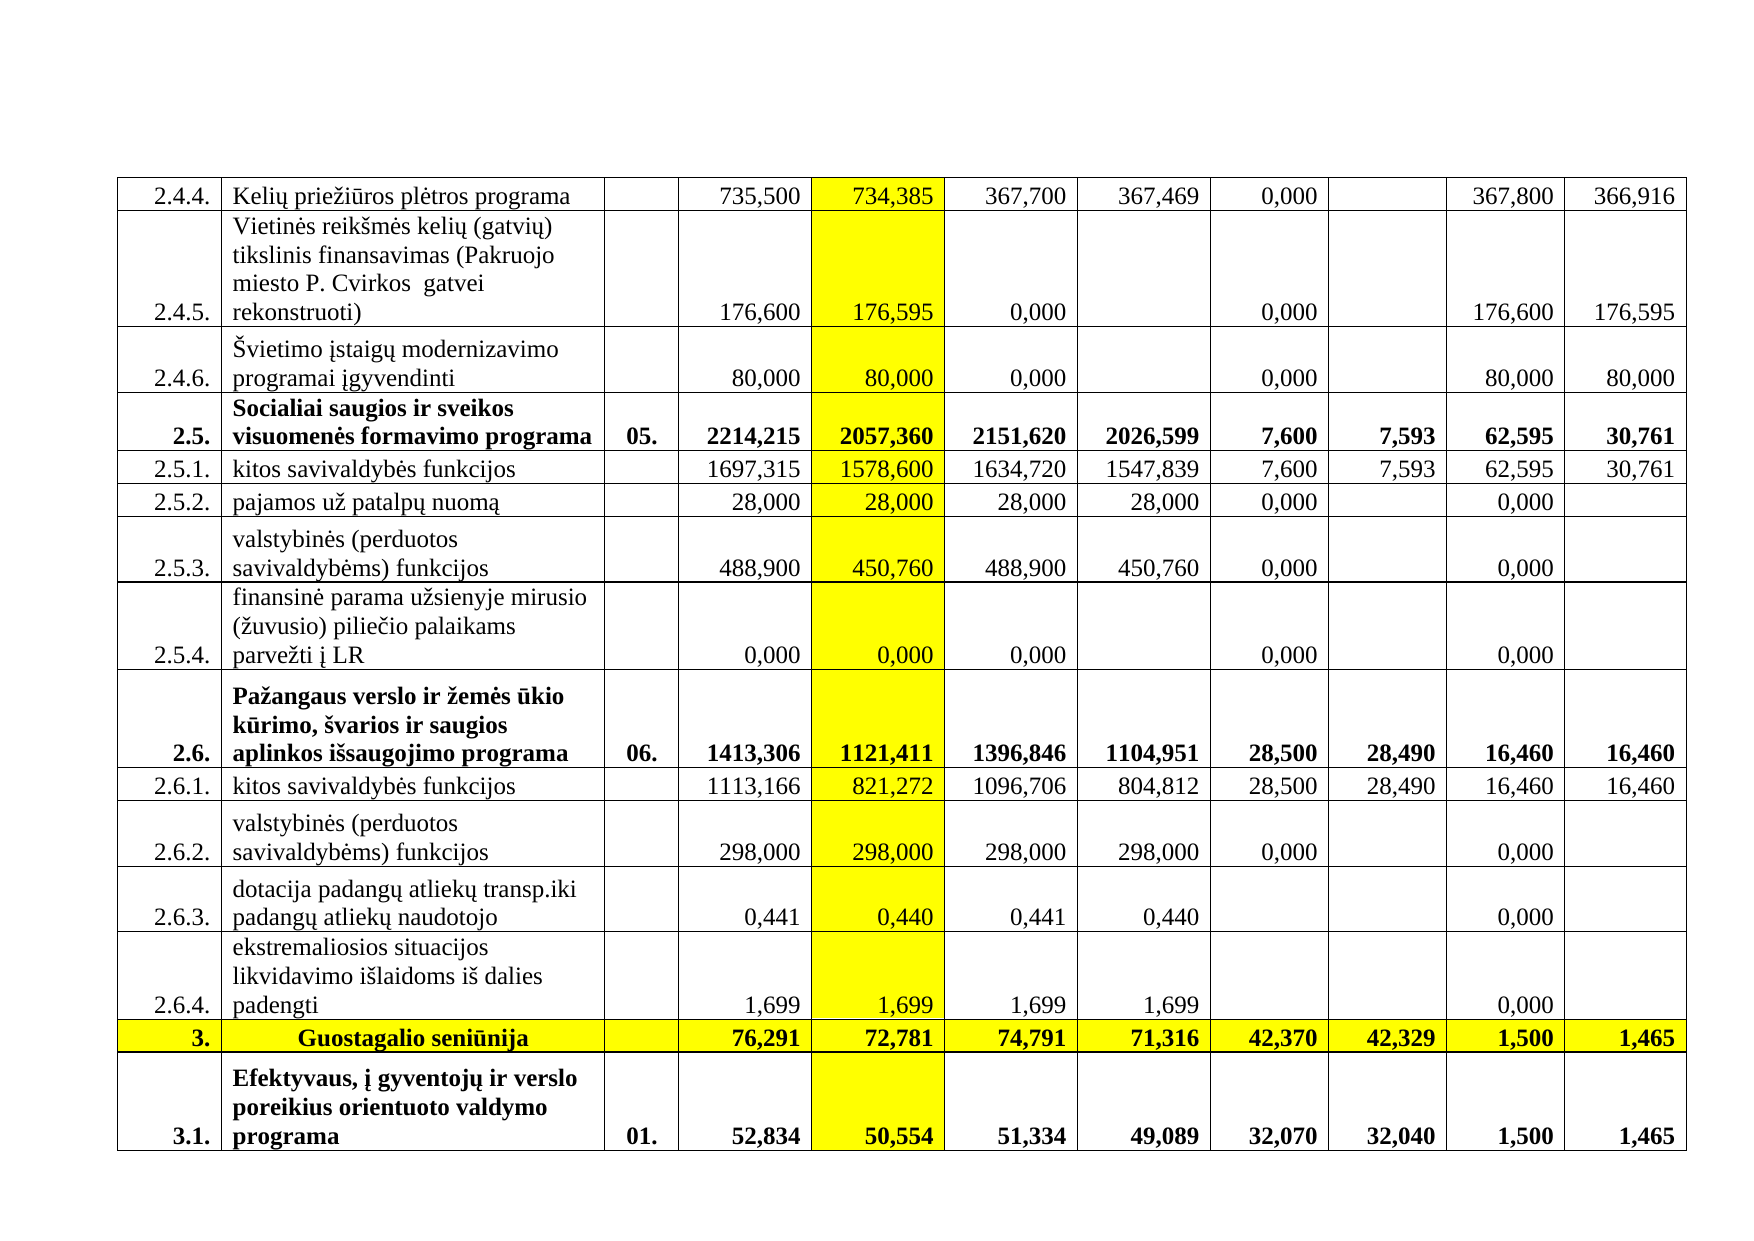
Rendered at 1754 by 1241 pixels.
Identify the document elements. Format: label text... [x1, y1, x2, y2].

table_cell 804,812 [1078, 768, 1210, 800]
table_cell 0,440 [812, 867, 944, 931]
table_cell 1,699 [679, 932, 811, 1018]
table_cell [605, 517, 678, 581]
table_cell 80,000 [679, 327, 811, 392]
table_cell 28,000 [812, 484, 944, 516]
table_cell 1096,706 [945, 768, 1077, 800]
table_cell 366,916 [1565, 178, 1686, 210]
table_cell 2.6.1. [118, 768, 221, 800]
table_cell 52,834 [679, 1053, 811, 1150]
table_cell 01. [605, 1053, 678, 1150]
table_cell 0,000 [1447, 484, 1564, 516]
table_cell 30,761 [1565, 393, 1686, 450]
table_cell 0,000 [945, 327, 1077, 392]
table_cell 30,761 [1565, 451, 1686, 483]
table_cell [1078, 327, 1210, 392]
table_cell [605, 801, 678, 866]
table_cell [1078, 211, 1210, 326]
table_cell 0,440 [1078, 867, 1210, 931]
table_cell 0,000 [679, 583, 811, 669]
table_cell 42,329 [1329, 1020, 1446, 1051]
table_cell finansinė parama užsienyje mirusio (žuvusio) piliečio palaikams parvežti į LR [222, 583, 604, 669]
table_cell 2057,360 [812, 393, 944, 450]
table_cell 28,500 [1211, 768, 1328, 800]
table_cell valstybinės (perduotos savivaldybėms) funkcijos [222, 801, 604, 866]
table_cell 2.4.6. [118, 327, 221, 392]
table_cell 450,760 [1078, 517, 1210, 581]
table_cell 28,490 [1329, 768, 1446, 800]
table_cell 76,291 [679, 1020, 811, 1051]
table_cell 1,500 [1447, 1020, 1564, 1051]
table_cell 74,791 [945, 1020, 1077, 1051]
table_cell 2026,599 [1078, 393, 1210, 450]
table_cell 80,000 [1447, 327, 1564, 392]
table_cell 80,000 [812, 327, 944, 392]
table_cell 1104,951 [1078, 670, 1210, 767]
table_cell 28,000 [1078, 484, 1210, 516]
table_cell [1211, 867, 1328, 931]
table_cell [605, 451, 678, 483]
table_cell dotacija padangų atliekų transp.iki padangų atliekų naudotojo [222, 867, 604, 931]
table_cell Socialiai saugios ir sveikos visuomenės formavimo programa [222, 393, 604, 450]
table_cell 3. [118, 1020, 221, 1051]
table_cell 734,385 [812, 178, 944, 210]
table_cell 0,000 [1211, 484, 1328, 516]
table_cell [605, 484, 678, 516]
table_cell 62,595 [1447, 393, 1564, 450]
table_cell [1565, 867, 1686, 931]
table_cell 488,900 [679, 517, 811, 581]
table_cell 1547,839 [1078, 451, 1210, 483]
table_cell Kelių priežiūros plėtros programa [222, 178, 604, 210]
table_cell 1,500 [1447, 1053, 1564, 1150]
table_cell 0,000 [1211, 801, 1328, 866]
table_cell 1,465 [1565, 1020, 1686, 1051]
table_cell 72,781 [812, 1020, 944, 1051]
table_cell [605, 932, 678, 1018]
table_cell 0,441 [679, 867, 811, 931]
table_cell 2.5.1. [118, 451, 221, 483]
table_cell [1211, 932, 1328, 1018]
table_cell 16,460 [1447, 768, 1564, 800]
table_cell [1329, 932, 1446, 1018]
table_cell Guostagalio seniūnija [222, 1020, 604, 1051]
table_cell 7,600 [1211, 393, 1328, 450]
table_cell 16,460 [1565, 768, 1686, 800]
table_cell 32,040 [1329, 1053, 1446, 1150]
table_cell Vietinės reikšmės kelių (gatvių) tikslinis finansavimas (Pakruojo miesto P. Cvirkos gatvei rekonstruoti) [222, 211, 604, 326]
table_cell kitos savivaldybės funkcijos [222, 768, 604, 800]
table_cell 2151,620 [945, 393, 1077, 450]
table_cell [1565, 484, 1686, 516]
table_cell 488,900 [945, 517, 1077, 581]
table_cell 298,000 [679, 801, 811, 866]
table_cell 0,000 [1447, 801, 1564, 866]
table_cell 7,600 [1211, 451, 1328, 483]
table_cell 367,469 [1078, 178, 1210, 210]
table_cell 367,700 [945, 178, 1077, 210]
table_cell 49,089 [1078, 1053, 1210, 1150]
table_cell 1578,600 [812, 451, 944, 483]
table_cell 821,272 [812, 768, 944, 800]
table_cell 80,000 [1565, 327, 1686, 392]
table_cell 298,000 [945, 801, 1077, 866]
table_cell 0,000 [1447, 932, 1564, 1018]
table_cell 735,500 [679, 178, 811, 210]
table_cell [1565, 517, 1686, 581]
table_cell kitos savivaldybės funkcijos [222, 451, 604, 483]
table_cell 2.5. [118, 393, 221, 450]
table_cell 2.4.5. [118, 211, 221, 326]
table_cell 367,800 [1447, 178, 1564, 210]
table_cell [605, 1020, 678, 1051]
table_cell ekstremaliosios situacijos likvidavimo išlaidoms iš dalies padengti [222, 932, 604, 1018]
table_cell [605, 211, 678, 326]
table_cell 16,460 [1447, 670, 1564, 767]
table_cell 1,699 [945, 932, 1077, 1018]
table_cell 1,465 [1565, 1053, 1686, 1150]
table_cell 32,070 [1211, 1053, 1328, 1150]
table_cell 0,000 [1211, 583, 1328, 669]
table_cell 0,000 [1447, 517, 1564, 581]
table_cell 2.6.2. [118, 801, 221, 866]
table_cell Efektyvaus, į gyventojų ir verslo poreikius orientuoto valdymo programa [222, 1053, 604, 1150]
table_cell 2.5.3. [118, 517, 221, 581]
table_cell 1,699 [812, 932, 944, 1018]
table_cell 06. [605, 670, 678, 767]
table_cell pajamos už patalpų nuomą [222, 484, 604, 516]
table_cell 1121,411 [812, 670, 944, 767]
table_cell 450,760 [812, 517, 944, 581]
table_cell [605, 583, 678, 669]
table_cell [1565, 583, 1686, 669]
table_cell 1396,846 [945, 670, 1077, 767]
table_cell 0,000 [945, 583, 1077, 669]
table_cell 2.6.3. [118, 867, 221, 931]
table_cell 2.5.4. [118, 583, 221, 669]
table_cell 2.6.4. [118, 932, 221, 1018]
table_cell valstybinės (perduotos savivaldybėms) funkcijos [222, 517, 604, 581]
table_cell 1113,166 [679, 768, 811, 800]
table_cell 2.4.4. [118, 178, 221, 210]
table_cell 62,595 [1447, 451, 1564, 483]
table_cell 0,000 [1211, 178, 1328, 210]
table_cell [605, 768, 678, 800]
table_cell [1078, 583, 1210, 669]
table_cell 28,000 [945, 484, 1077, 516]
table_cell 0,000 [1211, 327, 1328, 392]
table_cell 05. [605, 393, 678, 450]
table_cell 28,500 [1211, 670, 1328, 767]
table_cell 51,334 [945, 1053, 1077, 1150]
table_cell 28,490 [1329, 670, 1446, 767]
table_cell [1329, 327, 1446, 392]
table_cell Švietimo įstaigų modernizavimo programai įgyvendinti [222, 327, 604, 392]
table_cell Pažangaus verslo ir žemės ūkio kūrimo, švarios ir saugios aplinkos išsaugojimo programa [222, 670, 604, 767]
table_cell 3.1. [118, 1053, 221, 1150]
table_cell [1329, 484, 1446, 516]
table_cell [605, 327, 678, 392]
table_cell [1329, 867, 1446, 931]
table_cell 0,000 [1447, 583, 1564, 669]
table_cell [1329, 583, 1446, 669]
table_cell 2.5.2. [118, 484, 221, 516]
table_cell [1565, 932, 1686, 1018]
table_cell 0,441 [945, 867, 1077, 931]
table_cell 298,000 [812, 801, 944, 866]
table_cell 1634,720 [945, 451, 1077, 483]
table_cell 1697,315 [679, 451, 811, 483]
table_cell 1413,306 [679, 670, 811, 767]
table_cell 176,595 [812, 211, 944, 326]
table_cell [1565, 801, 1686, 866]
table_cell 28,000 [679, 484, 811, 516]
table_cell 1,699 [1078, 932, 1210, 1018]
table_cell [605, 867, 678, 931]
table_cell 0,000 [812, 583, 944, 669]
table_cell 0,000 [945, 211, 1077, 326]
table_cell [1329, 178, 1446, 210]
table_cell 50,554 [812, 1053, 944, 1150]
table_cell 7,593 [1329, 393, 1446, 450]
table_cell 42,370 [1211, 1020, 1328, 1051]
table_cell 7,593 [1329, 451, 1446, 483]
table_cell [605, 178, 678, 210]
table_cell [1329, 211, 1446, 326]
table_cell 2214,215 [679, 393, 811, 450]
table_cell 0,000 [1211, 517, 1328, 581]
table_cell 298,000 [1078, 801, 1210, 866]
table_cell [1329, 801, 1446, 866]
table_cell 176,600 [1447, 211, 1564, 326]
table_cell 176,600 [679, 211, 811, 326]
table_cell 16,460 [1565, 670, 1686, 767]
table_cell 176,595 [1565, 211, 1686, 326]
table_cell 2.6. [118, 670, 221, 767]
table_cell 0,000 [1447, 867, 1564, 931]
table_cell 0,000 [1211, 211, 1328, 326]
table_cell [1329, 517, 1446, 581]
table_cell 71,316 [1078, 1020, 1210, 1051]
